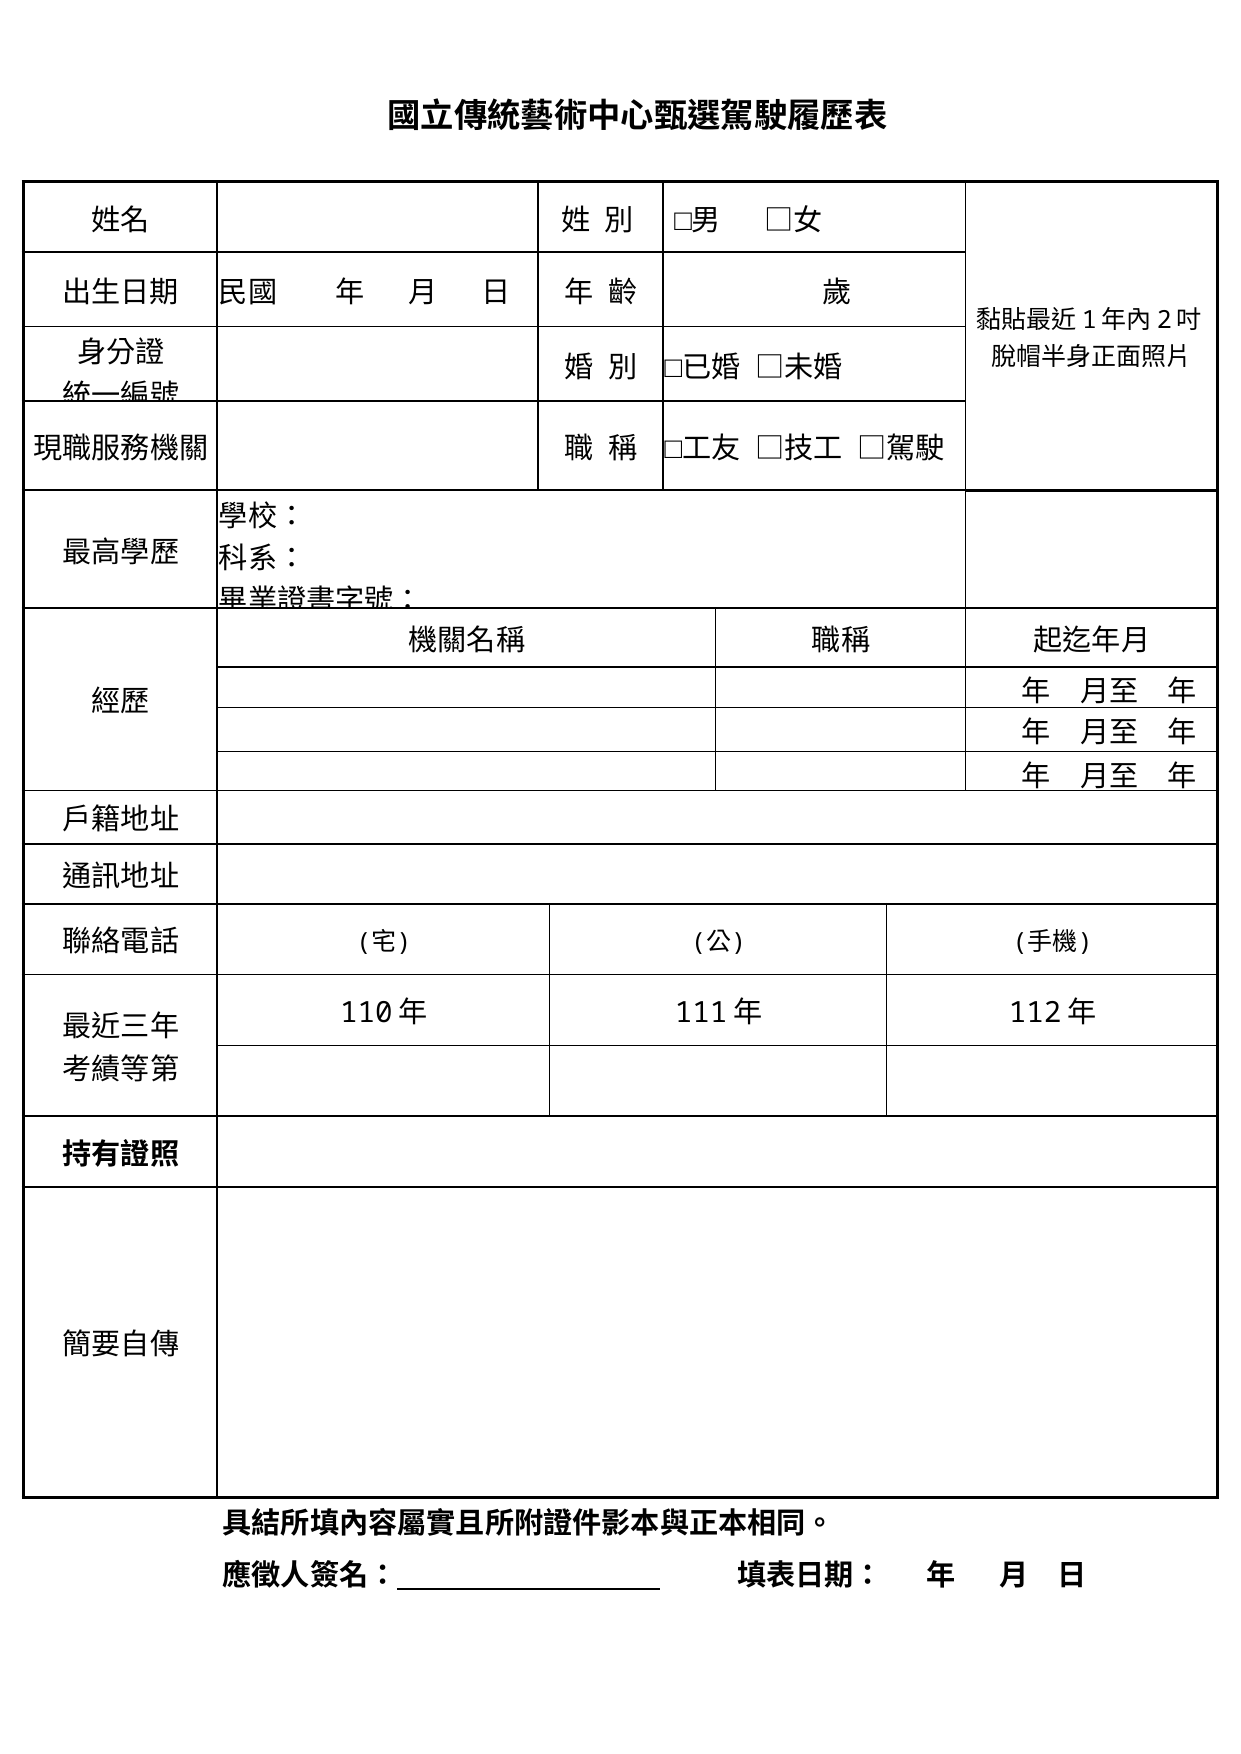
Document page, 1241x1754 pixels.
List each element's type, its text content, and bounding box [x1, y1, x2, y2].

table_cell [218, 752, 715, 789]
table_cell [218, 791, 1216, 843]
table_cell [966, 492, 1216, 607]
table_cell 最近三年 考績等第 [25, 975, 216, 1115]
table_cell 年 月至 年 月 [966, 708, 1216, 751]
table_cell 經歷 [25, 609, 216, 789]
table_cell 111年 [550, 975, 886, 1044]
table_cell [218, 668, 715, 707]
table_cell [218, 1362, 1216, 1407]
text 國立傳統藝術中心甄選駕駛履歷表 [187, 89, 1087, 137]
table_cell [218, 1320, 1216, 1362]
table_cell 112年 [887, 975, 1216, 1044]
table_cell [218, 708, 715, 751]
table_cell [218, 1228, 1216, 1273]
table_cell 民國 年 月 日 [218, 253, 537, 326]
table_header 姓 別 [539, 183, 662, 251]
table_cell 職 稱 [539, 402, 662, 489]
table_cell 年 月至 年 月 [966, 668, 1216, 707]
table_cell [550, 1046, 886, 1115]
table_cell 年 齡 [539, 253, 662, 326]
table_cell [218, 327, 537, 400]
table_cell 年 月至 年 月 [966, 752, 1216, 789]
table_cell [218, 1451, 1216, 1496]
table_cell [218, 845, 1216, 903]
table_cell 最高學歷 [25, 491, 216, 607]
table_header [218, 183, 537, 251]
table_cell [716, 668, 965, 707]
table_header 黏貼最近1年內2吋 脫帽半身正面照片 [966, 183, 1216, 489]
table_cell 110年 [218, 975, 549, 1044]
table_cell 職稱 [716, 609, 965, 666]
table_cell 持有證照 [25, 1117, 216, 1186]
table_cell (公) [550, 905, 886, 974]
table_cell (宅) [218, 905, 549, 974]
table_cell [218, 1046, 549, 1115]
table_cell [218, 1188, 1216, 1228]
table_cell 學校： 科系： 畢業證書字號： [218, 491, 965, 607]
table_cell 現職服務機關 [25, 402, 216, 489]
table_cell [218, 1407, 1216, 1451]
table_header □男 □女 [664, 183, 965, 251]
table_cell 聯絡電話 [25, 905, 216, 974]
table_cell 出生日期 [25, 253, 216, 326]
table_cell 起迄年月 [966, 609, 1216, 666]
text 應徵人簽名： 填表日期： 年 月 日 [187, 1542, 1087, 1596]
table_cell 機關名稱 [218, 609, 715, 666]
table_cell [218, 1274, 1216, 1319]
table_cell [218, 1117, 1216, 1186]
text 具結所填內容屬實且所附證件影本與正本相同。 [187, 1499, 1087, 1542]
table_cell □已婚 □未婚 [664, 327, 965, 400]
table_cell 婚 別 [539, 327, 662, 400]
table_cell 戶籍地址 [25, 791, 216, 843]
table_cell [716, 752, 965, 789]
table_cell [716, 708, 965, 751]
table_cell 通訊地址 [25, 845, 216, 903]
table_cell 歲 [664, 253, 965, 326]
table_cell [218, 402, 537, 489]
table_cell 簡要自傳 [25, 1188, 216, 1496]
table_cell □工友 □技工 □駕駛 [664, 402, 965, 489]
table_cell [887, 1046, 1216, 1115]
table_header 姓名 [25, 183, 216, 251]
table_cell 身分證 統一編號 [25, 327, 216, 400]
table_cell (手機) [887, 905, 1216, 974]
